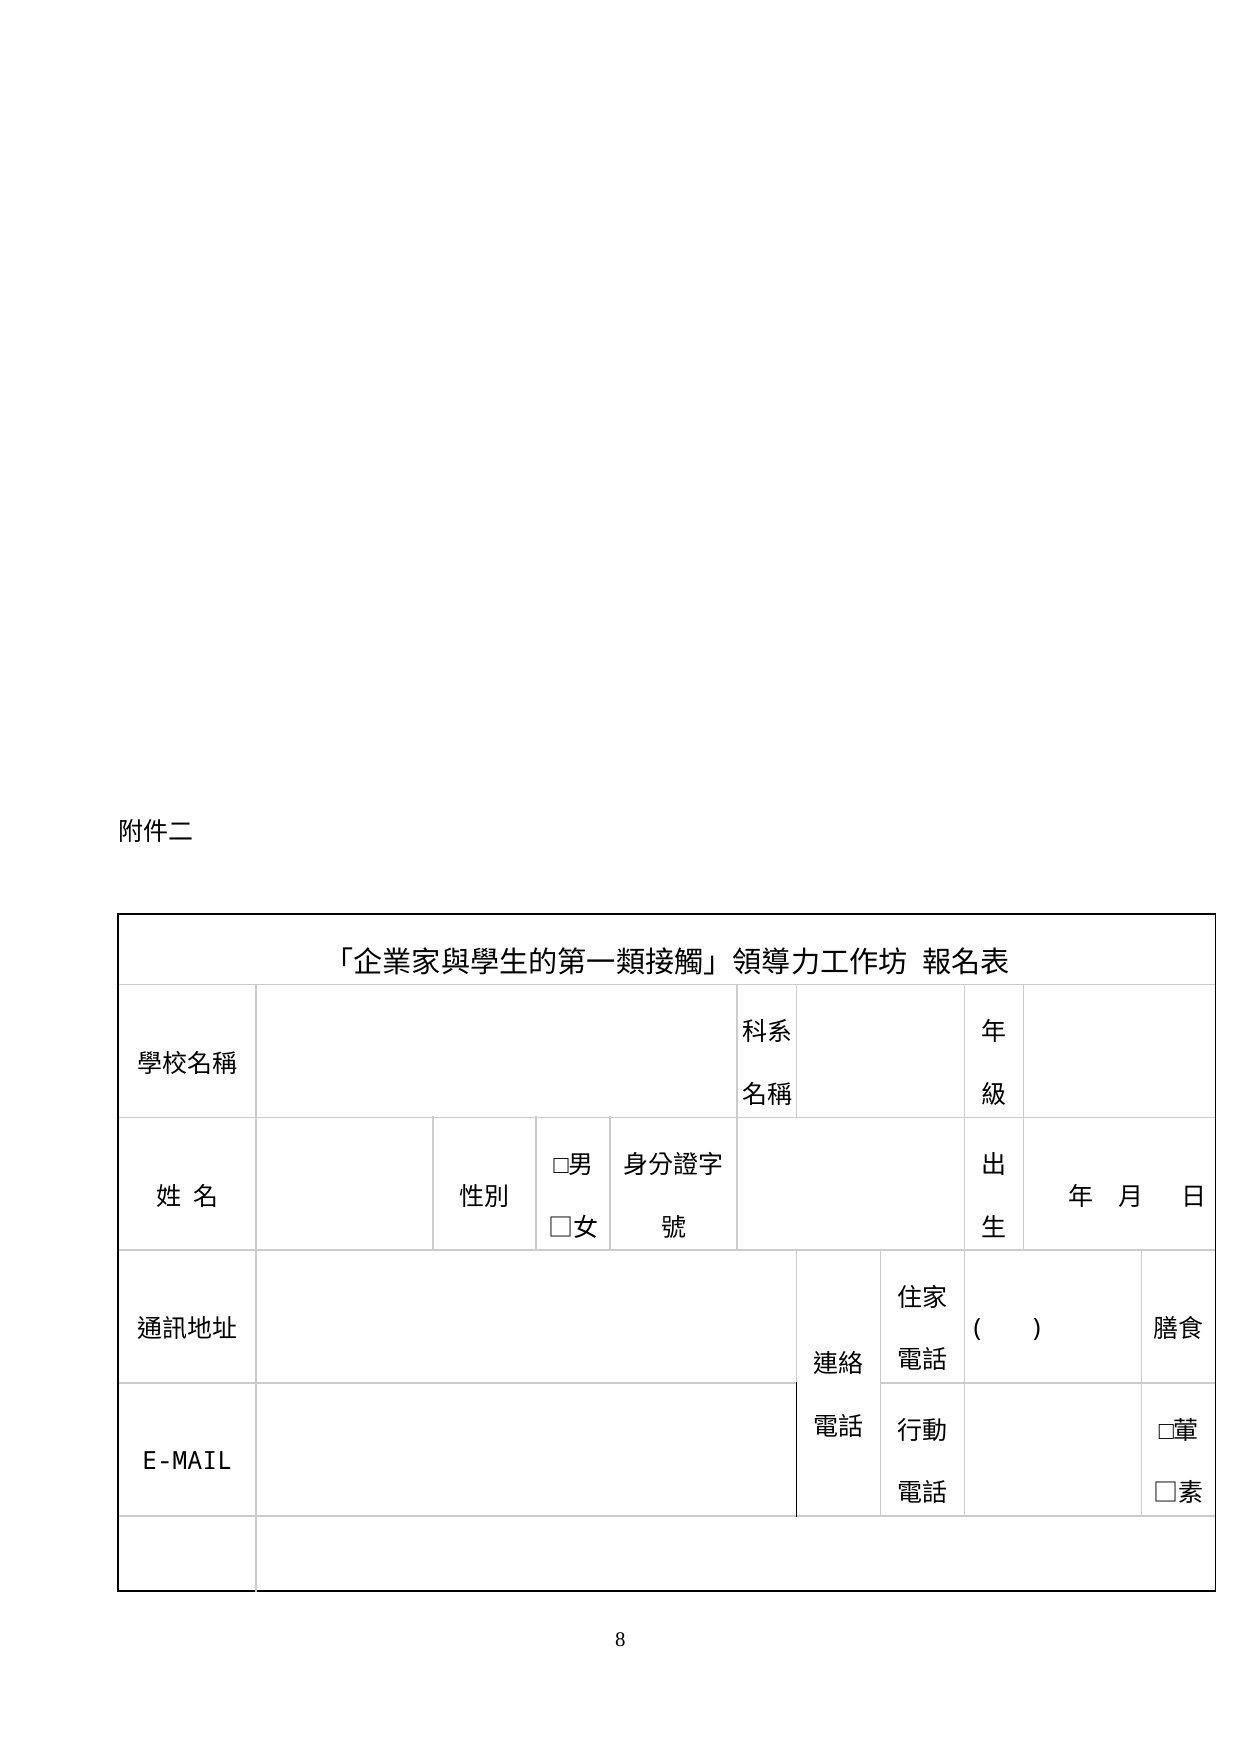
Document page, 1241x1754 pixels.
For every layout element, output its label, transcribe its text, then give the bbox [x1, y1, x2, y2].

table_cell 姓 名 [119, 1118, 255, 1249]
table_cell 通訊地址 [119, 1251, 255, 1382]
text 附件二 [118, 788, 1122, 851]
table_cell ( ) [965, 1251, 1141, 1382]
table_cell 身分證字號 [611, 1118, 736, 1249]
table_cell [257, 1251, 796, 1382]
table_cell 年級 [965, 985, 1023, 1116]
table_cell [119, 1517, 255, 1590]
table_cell 科系 名稱 [738, 985, 796, 1116]
table_cell [257, 1384, 796, 1515]
table_cell □葷 □素 [1142, 1384, 1215, 1515]
table_cell 住家電話 [881, 1251, 964, 1382]
table_cell 出生 [965, 1118, 1023, 1249]
table_cell [1024, 985, 1215, 1116]
table_cell E-MAIL [119, 1384, 255, 1515]
table_cell [257, 1118, 432, 1249]
table_cell [257, 985, 736, 1116]
table_cell 本報名表請傳真（LINE）救國團台北市團委會吳建明先生收，電話：（02）23819165分機211，傳真：（02）23710464，Line id：087361084。 [257, 1517, 1215, 1590]
table_cell 學校名稱 [119, 985, 255, 1116]
table_cell 膳食 [1142, 1251, 1215, 1382]
table_cell 行動電話 [881, 1384, 964, 1515]
table_cell 連絡電話 [797, 1251, 880, 1515]
table_cell 年 月 日 [1024, 1118, 1215, 1249]
table_cell [965, 1384, 1141, 1515]
table_cell [738, 1118, 964, 1249]
table_cell □男 □女 [537, 1118, 609, 1249]
table_header 「企業家與學生的第一類接觸」領導力工作坊 報名表 [119, 915, 1215, 984]
table_cell [797, 985, 964, 1116]
table_cell 性別 [434, 1118, 535, 1249]
